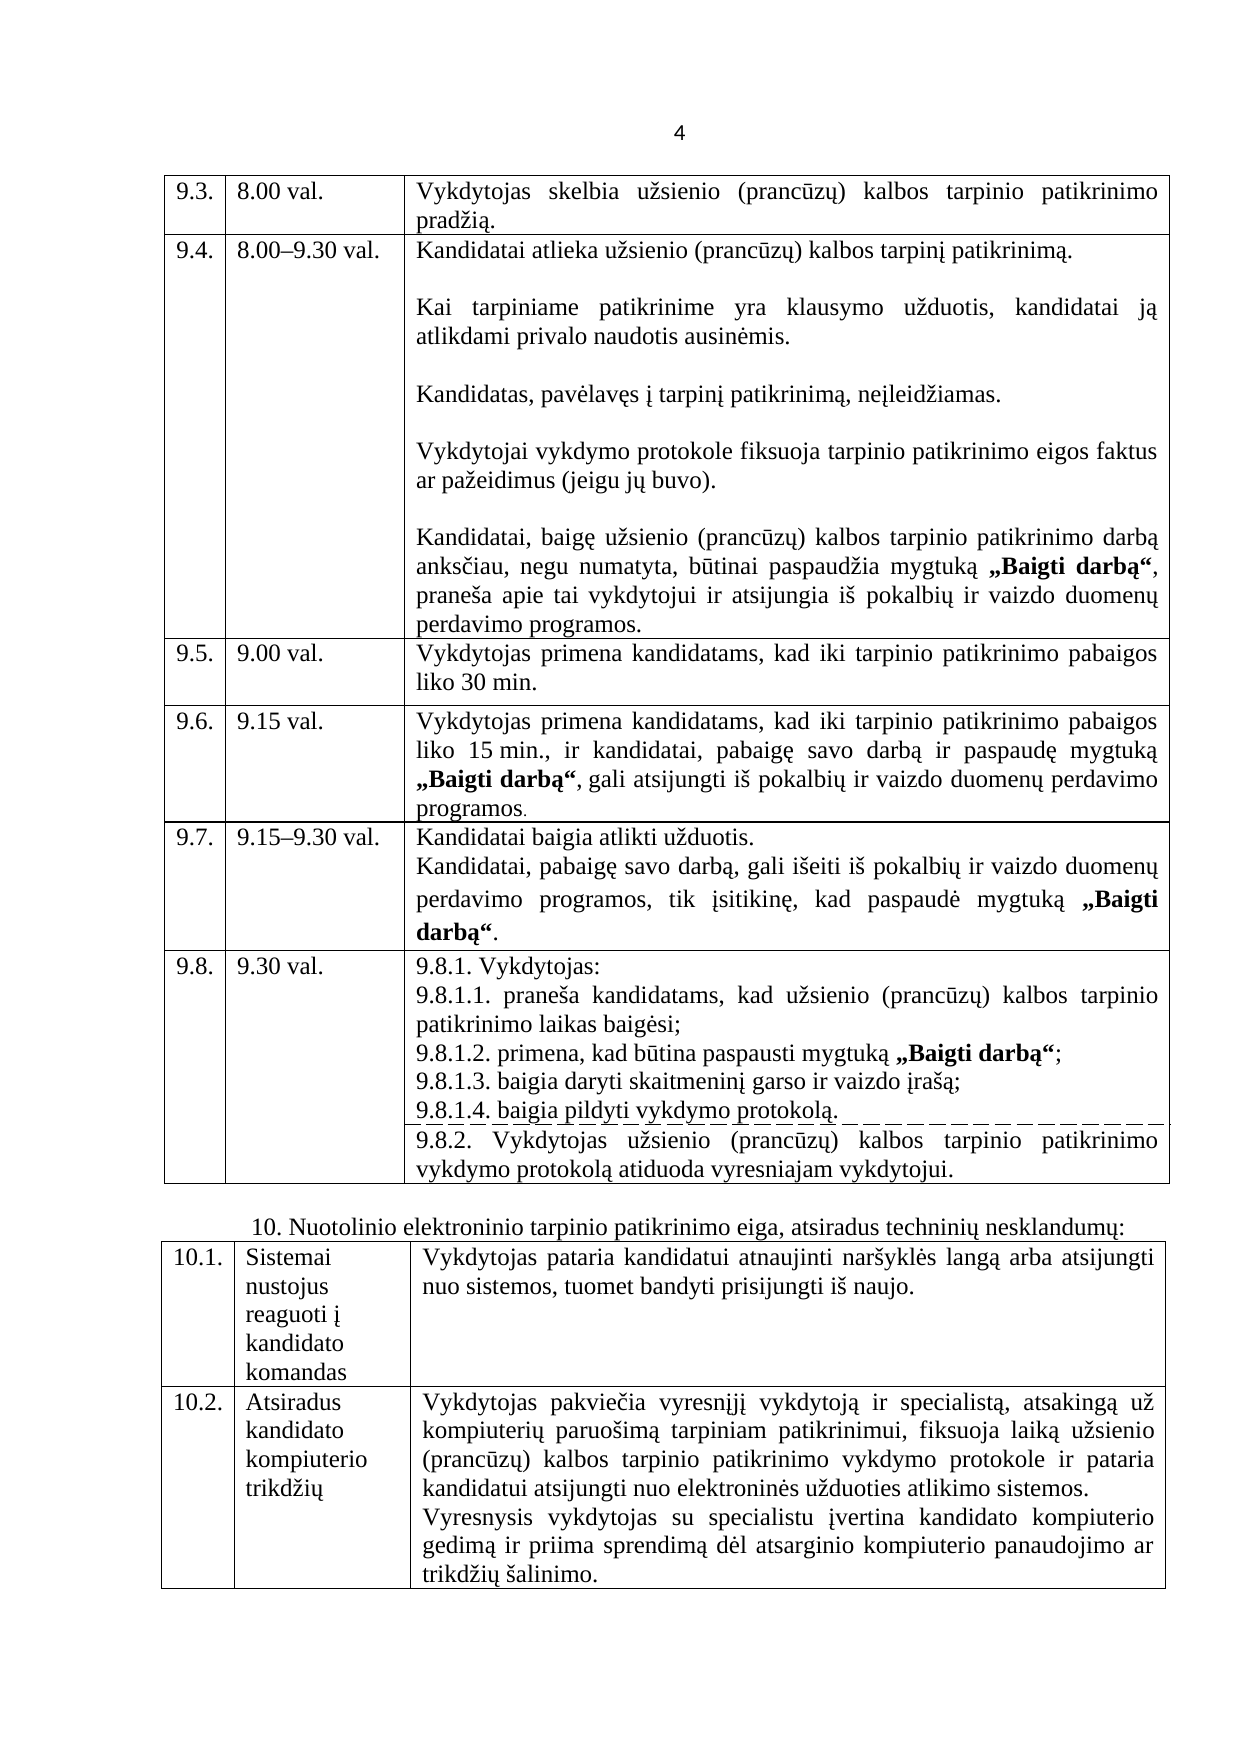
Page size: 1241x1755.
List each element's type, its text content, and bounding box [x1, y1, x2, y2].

table_cell Vykdytojas skelbia užsienio (prancūzų) kalbos tarpinio patikrinimo pradžią. [405, 176, 1169, 234]
table_cell 9.00 val. [226, 639, 404, 705]
table_cell 9.4. [165, 235, 225, 637]
table_cell Atsiradus kandidato kompiuterio trikdžių [235, 1387, 410, 1588]
table_cell 9.15 val. [226, 706, 404, 821]
table_cell 8.00–9.30 val. [226, 235, 404, 637]
text 10. Nuotolinio elektroninio tarpinio patikrinimo eiga, atsiradus techninių nesklandumų: [177, 1212, 1182, 1241]
table_cell 9.5. [165, 639, 225, 705]
table_cell 9.8.2. Vykdytojas užsienio (prancūzų) kalbos tarpinio patikrinimo vykdymo protokolą atiduoda vyresniajam vykdytojui. [405, 1124, 1169, 1182]
table_cell Kandidatai baigia atlikti užduotis. Kandidatai, pabaigę savo darbą, gali išeiti iš pokalbių ir vaizdo duomenų perdavimo programos, tik įsitikinę, kad paspaudė mygtuką „Baigti darbą“. [405, 823, 1169, 950]
table_cell 9.7. [165, 823, 225, 950]
table_cell Vykdytojas primena kandidatams, kad iki tarpinio patikrinimo pabaigos liko 15 min., ir kandidatai, pabaigę savo darbą ir paspaudę mygtuką „Baigti darbą“, gali atsijungti iš pokalbių ir vaizdo duomenų perdavimo programos. [405, 706, 1169, 821]
table_header Sistemai nustojus reaguoti į kandidato komandas [235, 1242, 410, 1386]
table_cell Vykdytojas primena kandidatams, kad iki tarpinio patikrinimo pabaigos liko 30 min. [405, 639, 1169, 705]
table_cell Vykdytojas pakviečia vyresnįjį vykdytoją ir specialistą, atsakingą už kompiuterių paruošimą tarpiniam patikrinimui, fiksuoja laiką užsienio (prancūzų) kalbos tarpinio patikrinimo vykdymo protokole ir pataria kandidatui atsijungti nuo elektroninės užduoties atlikimo sistemos. Vyresnysis vykdytojas su specialistu įvertina kandidato kompiuterio gedimą ir priima sprendimą dėl atsarginio kompiuterio panaudojimo ar trikdžių šalinimo. [411, 1387, 1165, 1588]
table_cell 9.30 val. [226, 951, 404, 1182]
table_cell 9.6. [165, 706, 225, 821]
table_cell 9.15–9.30 val. [226, 823, 404, 950]
table_cell 9.3. [165, 176, 225, 234]
table_cell 8.00 val. [226, 176, 404, 234]
table_cell 9.8. [165, 951, 225, 1182]
table_header Vykdytojas pataria kandidatui atnaujinti naršyklės langą arba atsijungti nuo sistemos, tuomet bandyti prisijungti iš naujo. [411, 1242, 1165, 1386]
table_cell 9.8.1. Vykdytojas: 9.8.1.1. praneša kandidatams, kad užsienio (prancūzų) kalbos tarpinio patikrinimo laikas baigėsi; 9.8.1.2. primena, kad būtina paspausti mygtuką „Baigti darbą“; 9.8.1.3. baigia daryti skaitmeninį garso ir vaizdo įrašą; 9.8.1.4. baigia pildyti vykdymo protokolą. [405, 951, 1169, 1124]
table_cell Kandidatai atlieka užsienio (prancūzų) kalbos tarpinį patikrinimą. Kai tarpiniame patikrinime yra klausymo užduotis, kandidatai ją atlikdami privalo naudotis ausinėmis. Kandidatas, pavėlavęs į tarpinį patikrinimą, neįleidžiamas. Vykdytojai vykdymo protokole fiksuoja tarpinio patikrinimo eigos faktus ar pažeidimus (jeigu jų buvo). Kandidatai, baigę užsienio (prancūzų) kalbos tarpinio patikrinimo darbą anksčiau, negu numatyta, būtinai paspaudžia mygtuką „Baigti darbą“, praneša apie tai vykdytojui ir atsijungia iš pokalbių ir vaizdo duomenų perdavimo programos. [405, 235, 1169, 637]
table_cell 10.2. [162, 1387, 234, 1588]
table_header 10.1. [162, 1242, 234, 1386]
